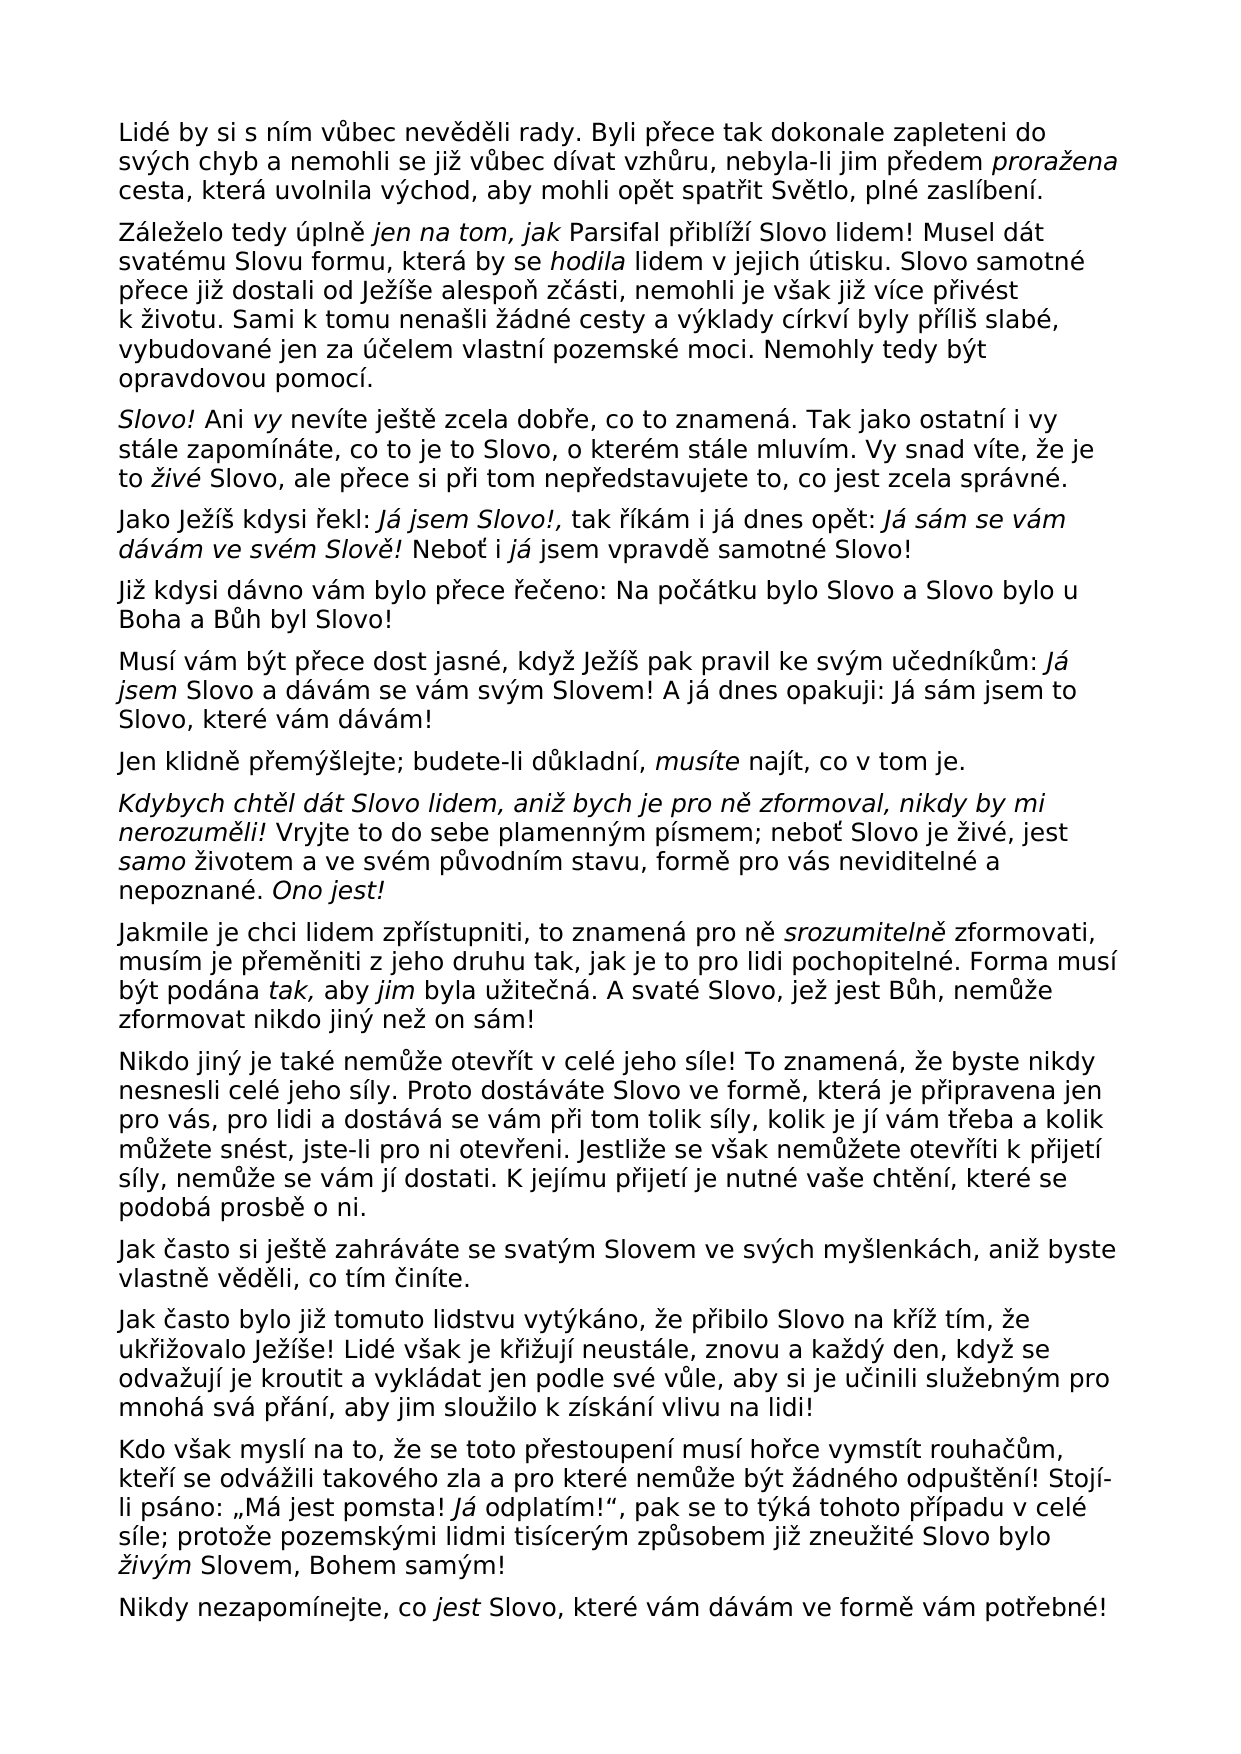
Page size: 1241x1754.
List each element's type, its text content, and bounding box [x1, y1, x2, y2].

text Musí vám být přece dost jasné, když Ježíš pak pravil ke svým učedníkům: Já jsem Slovo a dávám se vám svým Slovem! A já dnes opakuji: Já sám jsem to Slovo, které vám dávám! [118, 647, 1122, 735]
text Jako Ježíš kdysi řekl: Já jsem Slovo!, tak říkám i já dnes opět: Já sám se vám dávám ve svém Slově! Neboť i já jsem vpravdě samotné Slovo! [118, 506, 1122, 564]
text Kdybych chtěl dát Slovo lidem, aniž bych je pro ně zformoval, nikdy by mi nerozuměli! Vryjte to do sebe plamenným písmem; neboť Slovo je živé, jest samo životem a ve svém původním stavu, formě pro vás neviditelné a nepoznané. Ono jest! [118, 789, 1122, 906]
text Záleželo tedy úplně jen na tom, jak Parsifal přiblíží Slovo lidem! Musel dát svatému Slovu formu, která by se hodila lidem v jejich útisku. Slovo samotné přece již dostali od Ježíše alespoň zčásti, nemohli je však již více přivést k životu. Sami k tomu nenašli žádné cesty a výklady církví byly příliš slabé, vybudované jen za účelem vlastní pozemské moci. Nemohly tedy být opravdovou pomocí. [118, 218, 1122, 393]
text Nikdy nezapomínejte, co jest Slovo, které vám dávám ve formě vám potřebné! [118, 1593, 1122, 1622]
text Lidé by si s ním vůbec nevěděli rady. Byli přece tak dokonale zapleteni do svých chyb a nemohli se již vůbec dívat vzhůru, nebyla-li jim předem proražena cesta, která uvolnila východ, aby mohli opět spatřit Světlo, plné zaslíbení. [118, 118, 1122, 206]
text Jen klidně přemýšlejte; budete-li důkladní, musíte najít, co v tom je. [118, 747, 1122, 776]
text Jak často si ještě zahráváte se svatým Slovem ve svých myšlenkách, aniž byste vlastně věděli, co tím činíte. [118, 1235, 1122, 1293]
text Jak často bylo již tomuto lidstvu vytýkáno, že přibilo Slovo na kříž tím, že ukřižovalo Ježíše! Lidé však je křižují neustále, znovu a každý den, když se odvažují je kroutit a vykládat jen podle své vůle, aby si je učinili služebným pro mnohá svá přání, aby jim sloužilo k získání vlivu na lidi! [118, 1306, 1122, 1422]
text Nikdo jiný je také nemůže otevřít v celé jeho síle! To znamená, že byste nikdy nesnesli celé jeho síly. Proto dostáváte Slovo ve formě, která je připravena jen pro vás, pro lidi a dostává se vám při tom tolik síly, kolik je jí vám třeba a kolik můžete snést, jste-li pro ni otevřeni. Jestliže se však nemůžete otevříti k přijetí síly, nemůže se vám jí dostati. K jejímu přijetí je nutné vaše chtění, které se podobá prosbě o ni. [118, 1047, 1122, 1222]
text Kdo však myslí na to, že se toto přestoupení musí hořce vymstít rouhačům, kteří se odvážili takového zla a pro které nemůže být žádného odpuštění! Stojí-li psáno: „Má jest pomsta! Já odplatím!“, pak se to týká tohoto případu v celé síle; protože pozemskými lidmi tisícerým způsobem již zneužité Slovo bylo živým Slovem, Bohem samým! [118, 1435, 1122, 1581]
text Slovo! Ani vy nevíte ještě zcela dobře, co to znamená. Tak jako ostatní i vy stále zapomínáte, co to je to Slovo, o kterém stále mluvím. Vy snad víte, že je to živé Slovo, ale přece si při tom nepředstavujete to, co jest zcela správné. [118, 406, 1122, 493]
text Jakmile je chci lidem zpřístupniti, to znamená pro ně srozumitelně zformovati, musím je přeměniti z jeho druhu tak, jak je to pro lidi pochopitelné. Forma musí být podána tak, aby jim byla užitečná. A svaté Slovo, jež jest Bůh, nemůže zformovat nikdo jiný než on sám! [118, 918, 1122, 1035]
text Již kdysi dávno vám bylo přece řečeno: Na počátku bylo Slovo a Slovo bylo u Boha a Bůh byl Slovo! [118, 576, 1122, 635]
